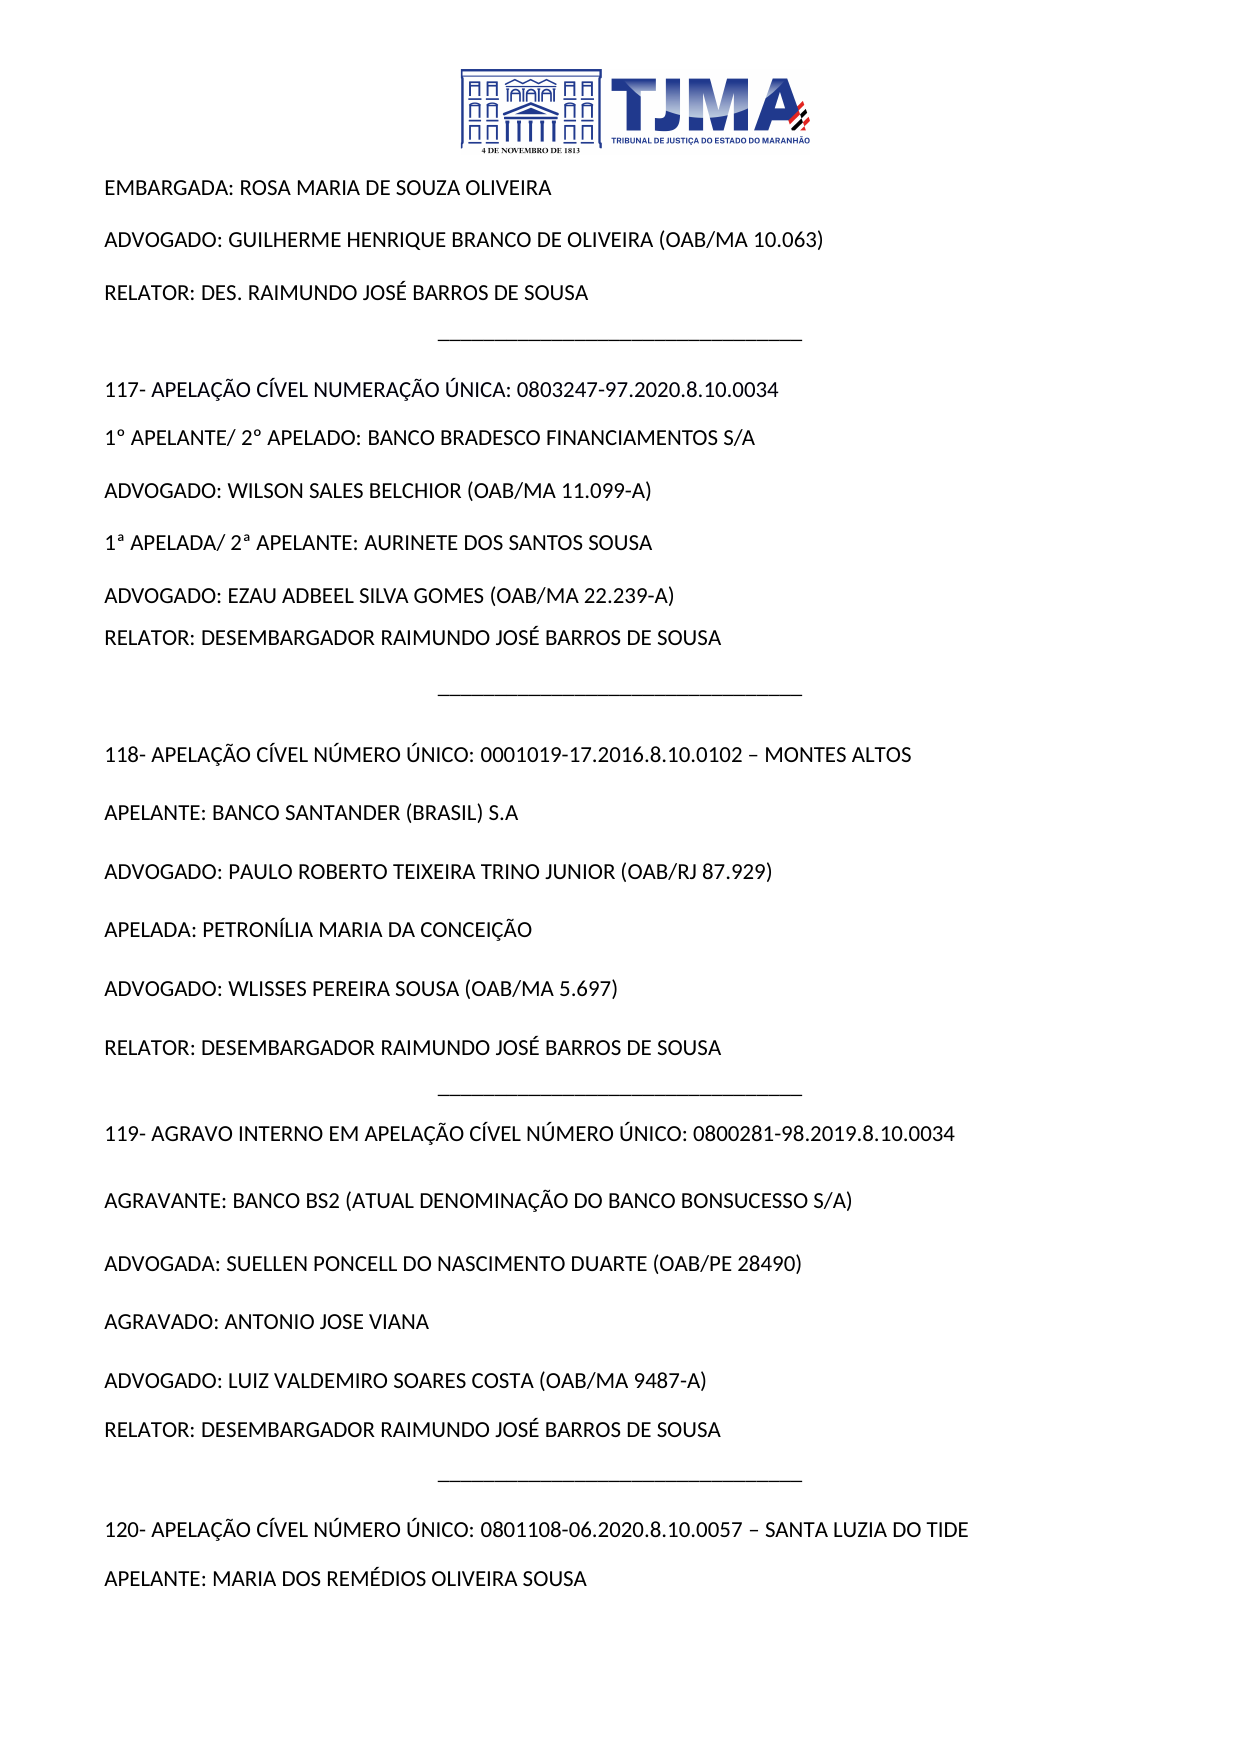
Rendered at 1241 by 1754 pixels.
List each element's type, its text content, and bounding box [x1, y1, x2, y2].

text EMBARGADA: ROSA MARIA DE SOUZA OLIVEIRA [104, 173, 1136, 201]
text RELATOR: DESEMBARGADOR RAIMUNDO JOSÉ BARROS DE SOUSA [104, 623, 1136, 651]
text RELATOR: DESEMBARGADOR RAIMUNDO JOSÉ BARROS DE SOUSA [104, 1023, 1136, 1061]
text ADVOGADA: SUELLEN PONCELL DO NASCIMENTO DUARTE (OAB/PE 28490) [104, 1235, 1136, 1277]
text 1º APELANTE/ 2º APELADO: BANCO BRADESCO FINANCIAMENTOS S/A [104, 423, 1136, 452]
text ADVOGADO: WILSON SALES BELCHIOR (OAB/MA 11.099-A) [104, 476, 1136, 504]
text ________________________________ [104, 1071, 1136, 1099]
text ________________________________ [104, 316, 1136, 344]
text 118- APELAÇÃO CÍVEL NÚMERO ÚNICO: 0001019-17.2016.8.10.0102 – MONTES ALTOS [104, 730, 1136, 768]
text ________________________________ [104, 1457, 1136, 1485]
text RELATOR: DES. RAIMUNDO JOSÉ BARROS DE SOUSA [104, 278, 1136, 306]
text 1ª APELADA/ 2ª APELANTE: AURINETE DOS SANTOS SOUSA [104, 528, 1136, 556]
text 117- APELAÇÃO CÍVEL NUMERAÇÃO ÚNICA: 0803247-97.2020.8.10.0034 [104, 375, 1136, 403]
text ________________________________ [104, 671, 1136, 699]
text AGRAVANTE: BANCO BS2 (ATUAL DENOMINAÇÃO DO BANCO BONSUCESSO S/A) [104, 1172, 1136, 1214]
text 119- AGRAVO INTERNO EM APELAÇÃO CÍVEL NÚMERO ÚNICO: 0800281-98.2019.8.10.0034 [104, 1119, 1136, 1147]
text ADVOGADO: LUIZ VALDEMIRO SOARES COSTA (OAB/MA 9487-A) [104, 1356, 1136, 1394]
text ADVOGADO: WLISSES PEREIRA SOUSA (OAB/MA 5.697) [104, 964, 1136, 1002]
text APELADA: PETRONÍLIA MARIA DA CONCEIÇÃO [104, 906, 1136, 944]
text ADVOGADO: GUILHERME HENRIQUE BRANCO DE OLIVEIRA (OAB/MA 10.063) [104, 225, 1136, 253]
text APELANTE: BANCO SANTANDER (BRASIL) S.A [104, 788, 1136, 826]
text RELATOR: DESEMBARGADOR RAIMUNDO JOSÉ BARROS DE SOUSA [104, 1415, 1136, 1443]
text ADVOGADO: EZAU ADBEEL SILVA GOMES (OAB/MA 22.239-A) [104, 581, 1136, 609]
text APELANTE: MARIA DOS REMÉDIOS OLIVEIRA SOUSA [104, 1564, 1136, 1592]
text ADVOGADO: PAULO ROBERTO TEIXEIRA TRINO JUNIOR (OAB/RJ 87.929) [104, 847, 1136, 885]
text AGRAVADO: ANTONIO JOSE VIANA [104, 1297, 1136, 1335]
text 120- APELAÇÃO CÍVEL NÚMERO ÚNICO: 0801108-06.2020.8.10.0057 – SANTA LUZIA DO TIDE [104, 1515, 1136, 1543]
